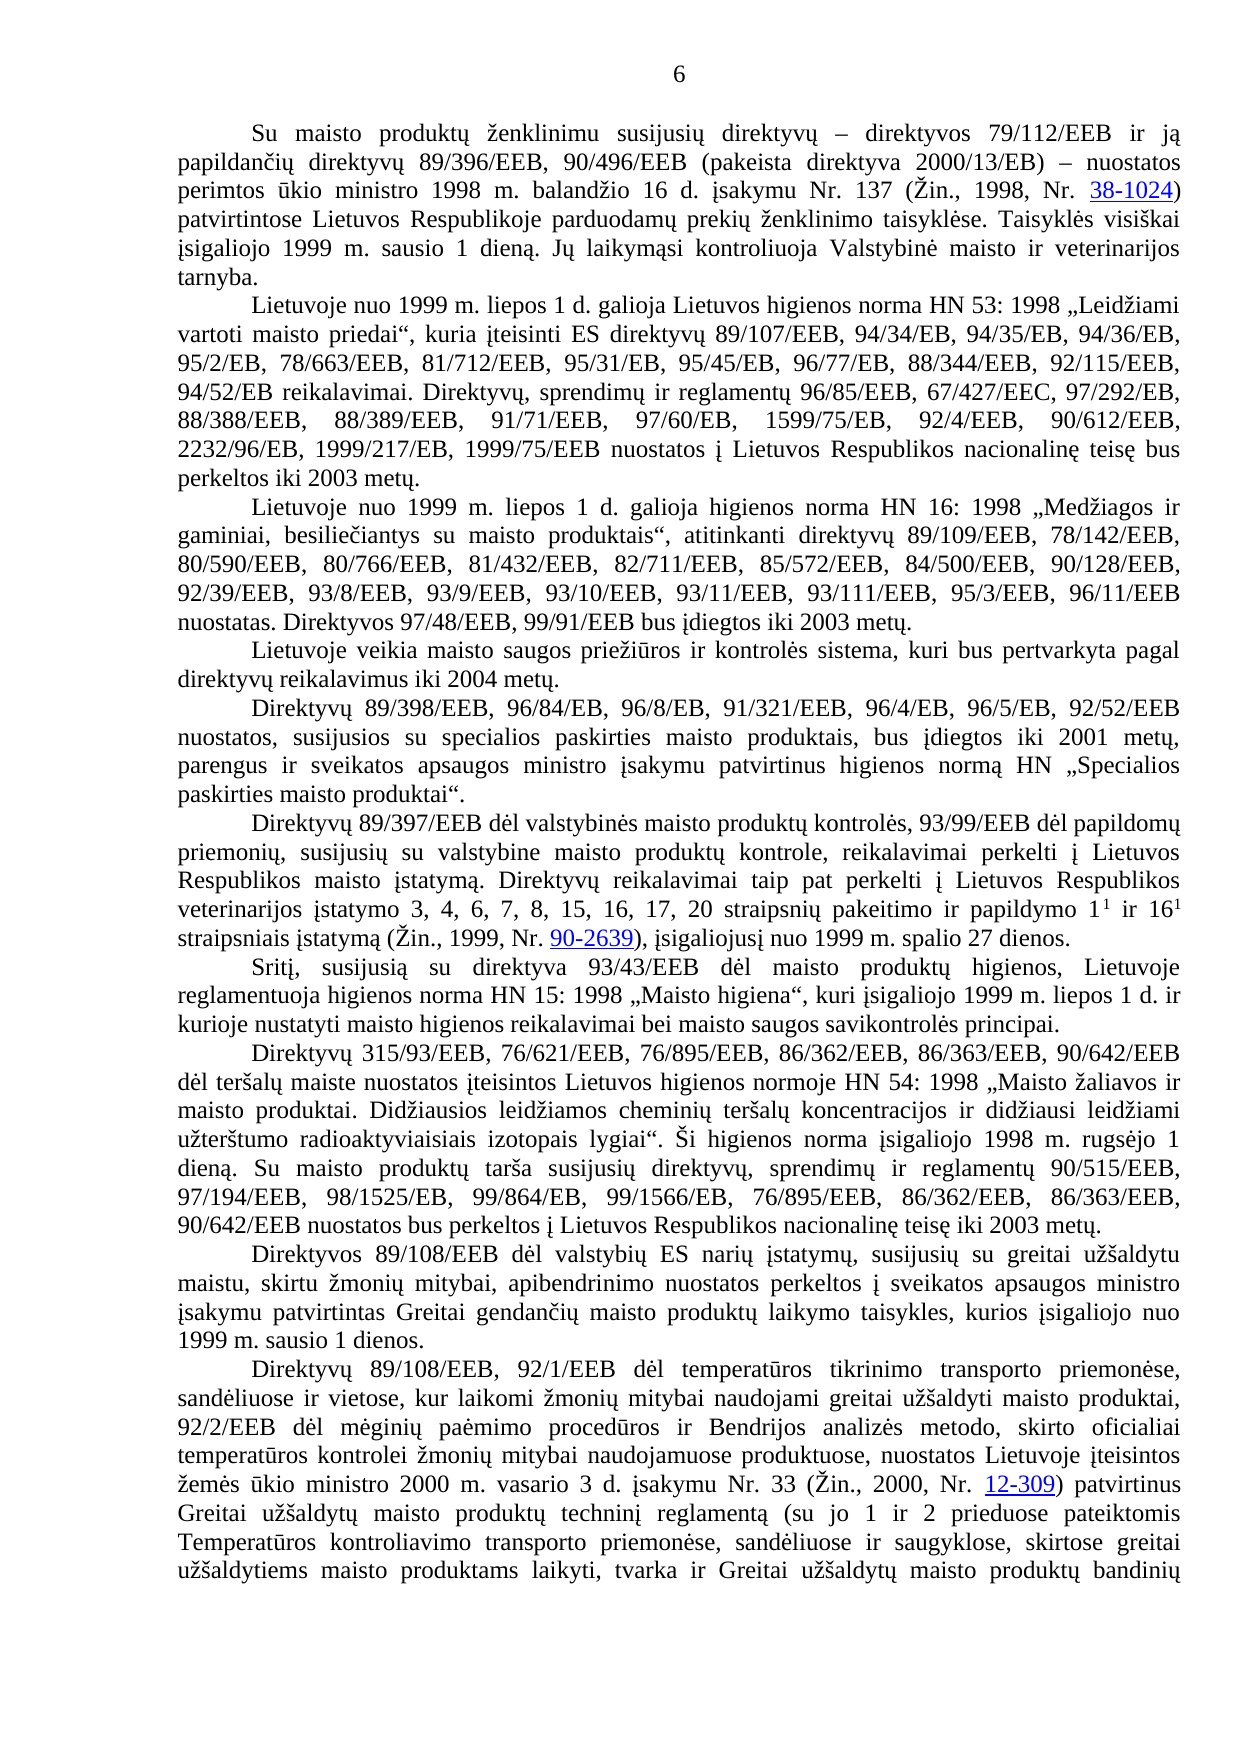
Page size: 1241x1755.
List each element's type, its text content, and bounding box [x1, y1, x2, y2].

text Direktyvos 89/108/EEB dėl valstybių ES narių įstatymų, susijusių su greitai užšaldytu maistu, skirtu žmonių mitybai, apibendrinimo nuostatos perkeltos į sveikatos apsaugos ministro įsakymu patvirtintas Greitai gendančių maisto produktų laikymo taisykles, kurios įsigaliojo nuo 1999 m. sausio 1 dienos. [177, 1239, 1181, 1354]
text Direktyvų 89/398/EEB, 96/84/EB, 96/8/EB, 91/321/EEB, 96/4/EB, 96/5/EB, 92/52/EEB nuostatos, susijusios su specialios paskirties maisto produktais, bus įdiegtos iki 2001 metų, parengus ir sveikatos apsaugos ministro įsakymu patvirtinus higienos normą HN „Specialios paskirties maisto produktai“. [177, 693, 1181, 808]
text Direktyvų 89/397/EEB dėl valstybinės maisto produktų kontrolės, 93/99/EEB dėl papildomų priemonių, susijusių su valstybine maisto produktų kontrole, reikalavimai perkelti į Lietuvos Respublikos maisto įstatymą. Direktyvų reikalavimai taip pat perkelti į Lietuvos Respublikos veterinarijos įstatymo 3, 4, 6, 7, 8, 15, 16, 17, 20 straipsnių pakeitimo ir papildymo 11 ir 161 straipsniais įstatymą (Žin., 1999, Nr. 90-2639), įsigaliojusį nuo 1999 m. spalio 27 dienos. [177, 808, 1181, 952]
text Sritį, susijusią su direktyva 93/43/EEB dėl maisto produktų higienos, Lietuvoje reglamentuoja higienos norma HN 15: 1998 „Maisto higiena“, kuri įsigaliojo 1999 m. liepos 1 d. ir kurioje nustatyti maisto higienos reikalavimai bei maisto saugos savikontrolės principai. [177, 952, 1181, 1038]
text Su maisto produktų ženklinimu susijusių direktyvų – direktyvos 79/112/EEB ir ją papildančių direktyvų 89/396/EEB, 90/496/EEB (pakeista direktyva 2000/13/EB) – nuostatos perimtos ūkio ministro 1998 m. balandžio 16 d. įsakymu Nr. 137 (Žin., 1998, Nr. 38-1024) patvirtintose Lietuvos Respublikoje parduodamų prekių ženklinimo taisyklėse. Taisyklės visiškai įsigaliojo 1999 m. sausio 1 dieną. Jų laikymąsi kontroliuoja Valstybinė maisto ir veterinarijos tarnyba. [177, 118, 1181, 291]
text Direktyvų 315/93/EEB, 76/621/EEB, 76/895/EEB, 86/362/EEB, 86/363/EEB, 90/642/EEB dėl teršalų maiste nuostatos įteisintos Lietuvos higienos normoje HN 54: 1998 „Maisto žaliavos ir maisto produktai. Didžiausios leidžiamos cheminių teršalų koncentracijos ir didžiausi leidžiami užterštumo radioaktyviaisiais izotopais lygiai“. Ši higienos norma įsigaliojo 1998 m. rugsėjo 1 dieną. Su maisto produktų tarša susijusių direktyvų, sprendimų ir reglamentų 90/515/EEB, 97/194/EEB, 98/1525/EB, 99/864/EB, 99/1566/EB, 76/895/EEB, 86/362/EEB, 86/363/EEB, 90/642/EEB nuostatos bus perkeltos į Lietuvos Respublikos nacionalinę teisę iki 2003 metų. [177, 1038, 1181, 1239]
text Lietuvoje nuo 1999 m. liepos 1 d. galioja Lietuvos higienos norma HN 53: 1998 „Leidžiami vartoti maisto priedai“, kuria įteisinti ES direktyvų 89/107/EEB, 94/34/EB, 94/35/EB, 94/36/EB, 95/2/EB, 78/663/EEB, 81/712/EEB, 95/31/EB, 95/45/EB, 96/77/EB, 88/344/EEB, 92/115/EEB, 94/52/EB reikalavimai. Direktyvų, sprendimų ir reglamentų 96/85/EEB, 67/427/EEC, 97/292/EB, 88/388/EEB, 88/389/EEB, 91/71/EEB, 97/60/EB, 1599/75/EB, 92/4/EEB, 90/612/EEB, 2232/96/EB, 1999/217/EB, 1999/75/EEB nuostatos į Lietuvos Respublikos nacionalinę teisę bus perkeltos iki 2003 metų. [177, 291, 1181, 492]
text Lietuvoje nuo 1999 m. liepos 1 d. galioja higienos norma HN 16: 1998 „Medžiagos ir gaminiai, besiliečiantys su maisto produktais“, atitinkanti direktyvų 89/109/EEB, 78/142/EEB, 80/590/EEB, 80/766/EEB, 81/432/EEB, 82/711/EEB, 85/572/EEB, 84/500/EEB, 90/128/EEB, 92/39/EEB, 93/8/EEB, 93/9/EEB, 93/10/EEB, 93/11/EEB, 93/111/EEB, 95/3/EEB, 96/11/EEB nuostatas. Direktyvos 97/48/EEB, 99/91/EEB bus įdiegtos iki 2003 metų. [177, 492, 1181, 636]
text Direktyvų 89/108/EEB, 92/1/EEB dėl temperatūros tikrinimo transporto priemonėse, sandėliuose ir vietose, kur laikomi žmonių mitybai naudojami greitai užšaldyti maisto produktai, 92/2/EEB dėl mėginių paėmimo procedūros ir Bendrijos analizės metodo, skirto oficialiai temperatūros kontrolei žmonių mitybai naudojamuose produktuose, nuostatos Lietuvoje įteisintos žemės ūkio ministro 2000 m. vasario 3 d. įsakymu Nr. 33 (Žin., 2000, Nr. 12-309) patvirtinus Greitai užšaldytų maisto produktų techninį reglamentą (su jo 1 ir 2 prieduose pateiktomis Temperatūros kontroliavimo transporto priemonėse, sandėliuose ir saugyklose, skirtose greitai užšaldytiems maisto produktams laikyti, tvarka ir Greitai užšaldytų maisto produktų bandinių [177, 1354, 1181, 1584]
text Lietuvoje veikia maisto saugos priežiūros ir kontrolės sistema, kuri bus pertvarkyta pagal direktyvų reikalavimus iki 2004 metų. [177, 636, 1181, 693]
